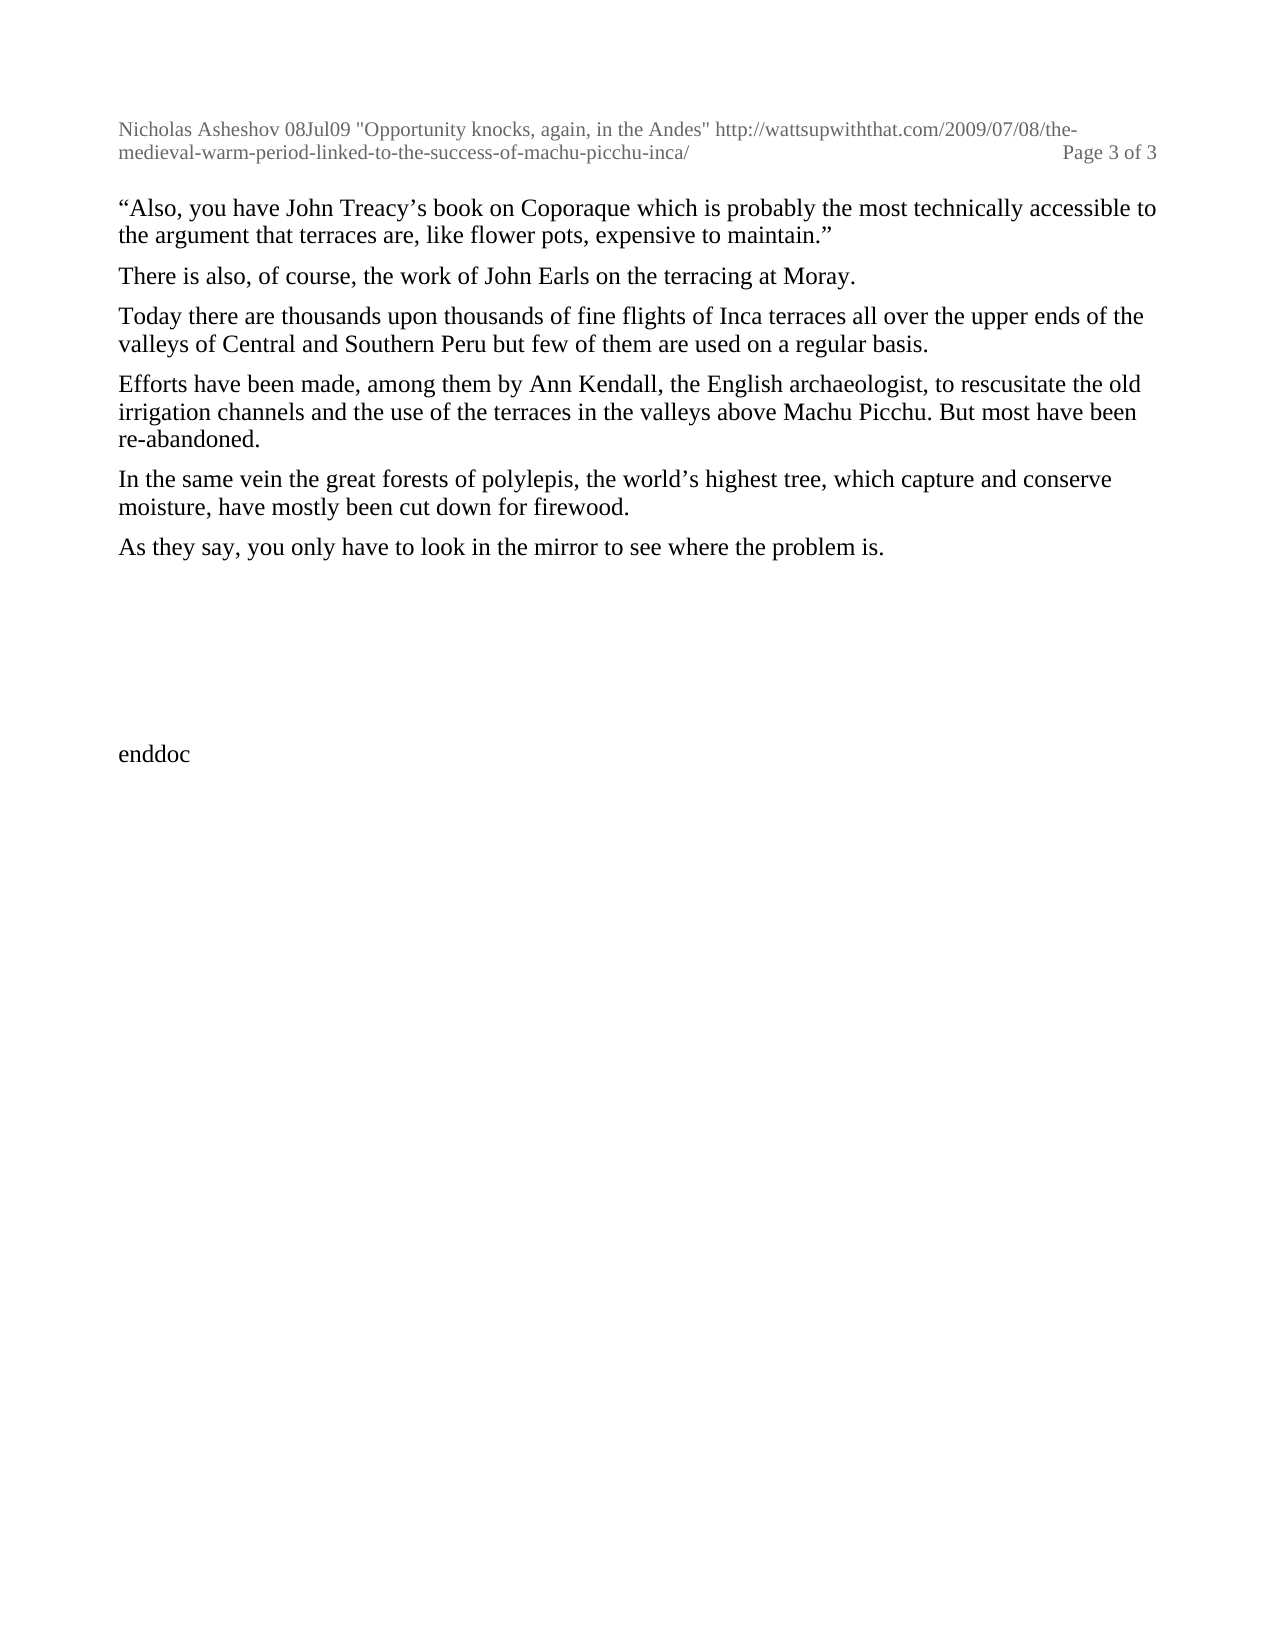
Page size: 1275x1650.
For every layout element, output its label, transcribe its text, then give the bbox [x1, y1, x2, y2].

text Efforts have been made, among them by Ann Kendall, the English archaeologist, to rescusitate the old irrigation channels and the use of the terraces in the valleys above Machu Picchu. But most have been re-abandoned. [118, 370, 1157, 453]
text enddoc [118, 740, 1157, 768]
text There is also, of course, the work of John Earls on the terracing at Moray. [118, 262, 1157, 289]
text Today there are thousands upon thousands of fine flights of Inca terraces all over the upper ends of the valleys of Central and Southern Peru but few of them are used on a regular basis. [118, 302, 1157, 357]
text “Also, you have John Treacy’s book on Coporaque which is probably the most technically accessible to the argument that terraces are, like flower pots, expensive to maintain.” [118, 194, 1157, 249]
text As they say, you only have to look in the mirror to see where the problem is. [118, 533, 1157, 561]
text In the same vein the great forests of polylepis, the world’s highest tree, which capture and conserve moisture, have mostly been cut down for firewood. [118, 466, 1157, 521]
